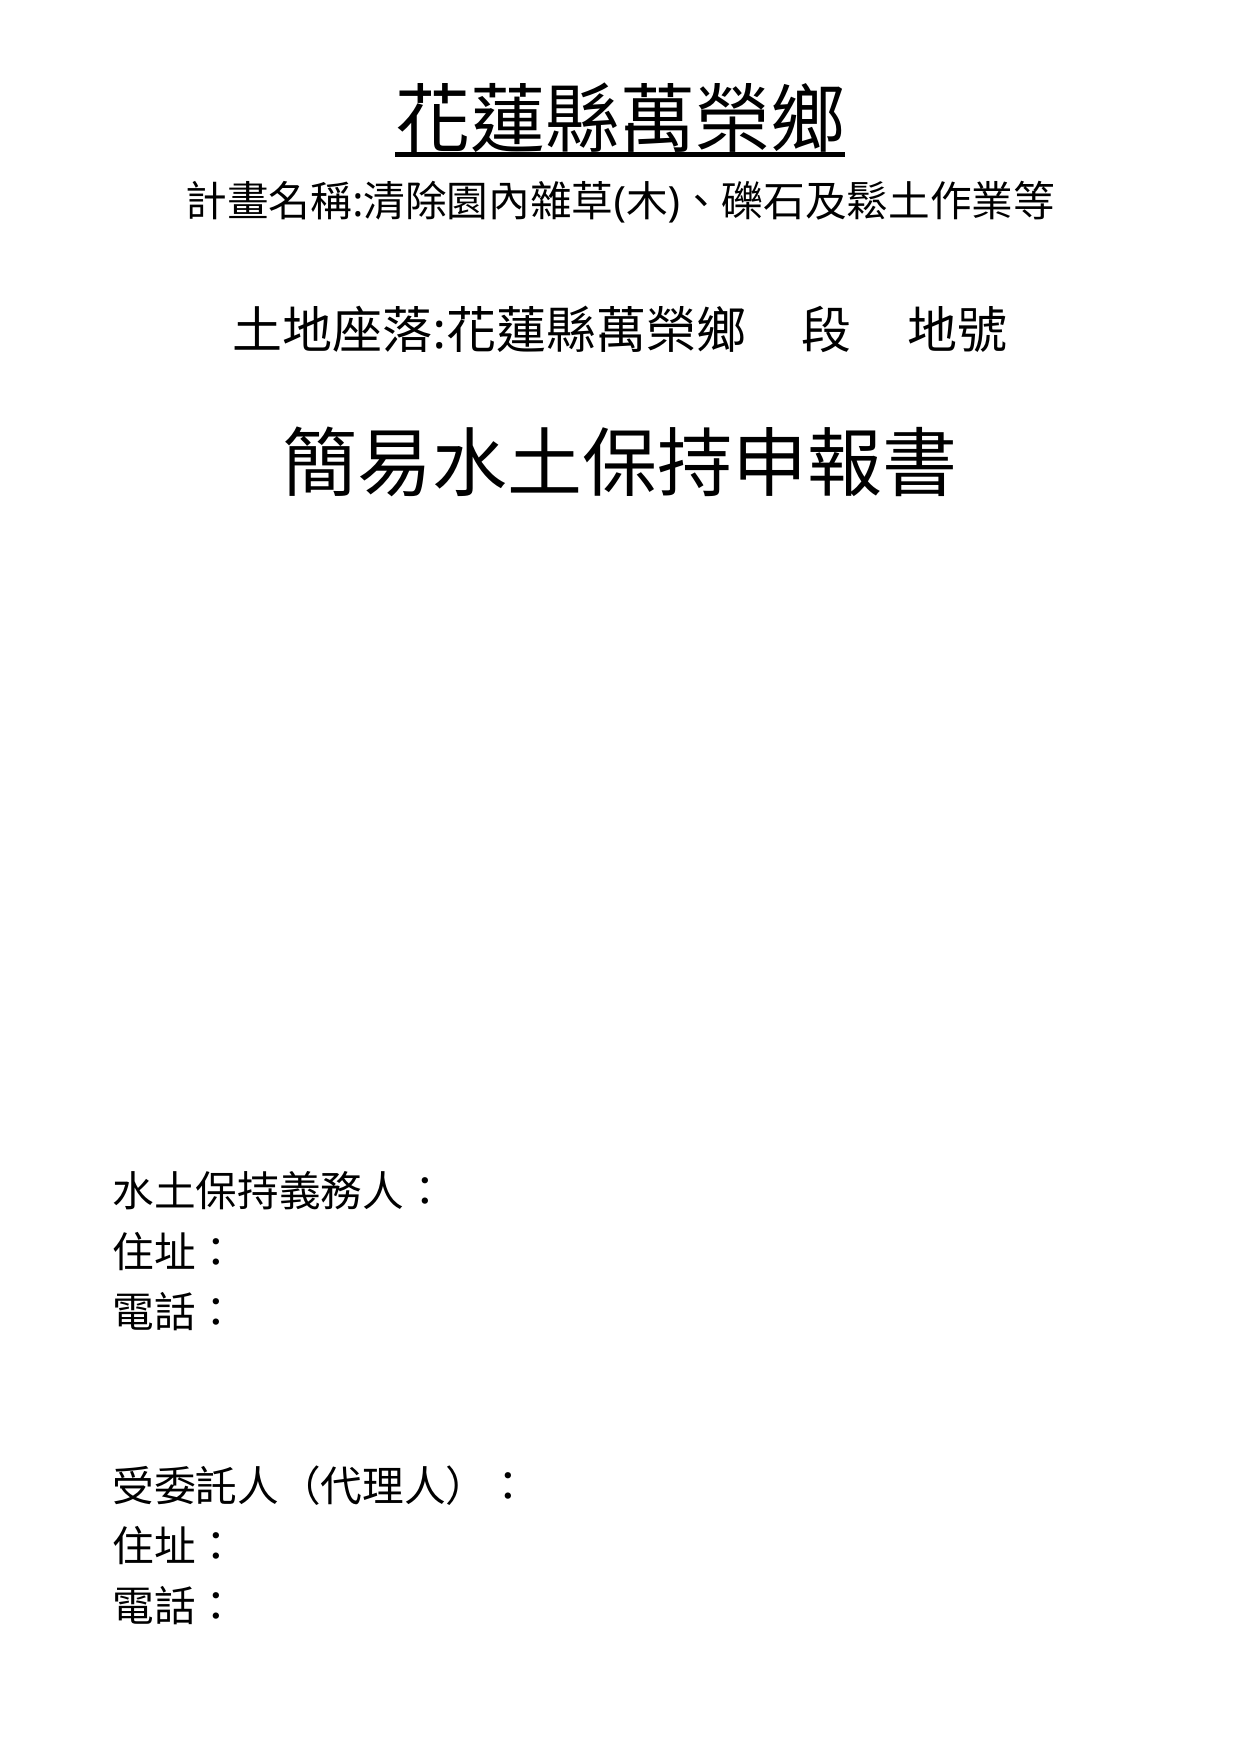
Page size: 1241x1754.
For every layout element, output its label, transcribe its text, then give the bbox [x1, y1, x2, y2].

text 水土保持義務人： [112, 1158, 1128, 1219]
text 簡易水土保持申報書 [112, 403, 1128, 512]
text 電話： [112, 1573, 1128, 1634]
text 計畫名稱:清除園內雜草(木)、礫石及鬆土作業等 [112, 168, 1128, 228]
text 土地座落:花蓮縣萬榮鄉 段 地號 [112, 291, 1128, 363]
text 電話： [112, 1279, 1128, 1339]
text 住址： [112, 1513, 1128, 1573]
text 住址： [112, 1219, 1128, 1279]
text 花蓮縣萬榮鄉 [112, 59, 1128, 168]
text 受委託人（代理人）： [112, 1453, 1128, 1513]
